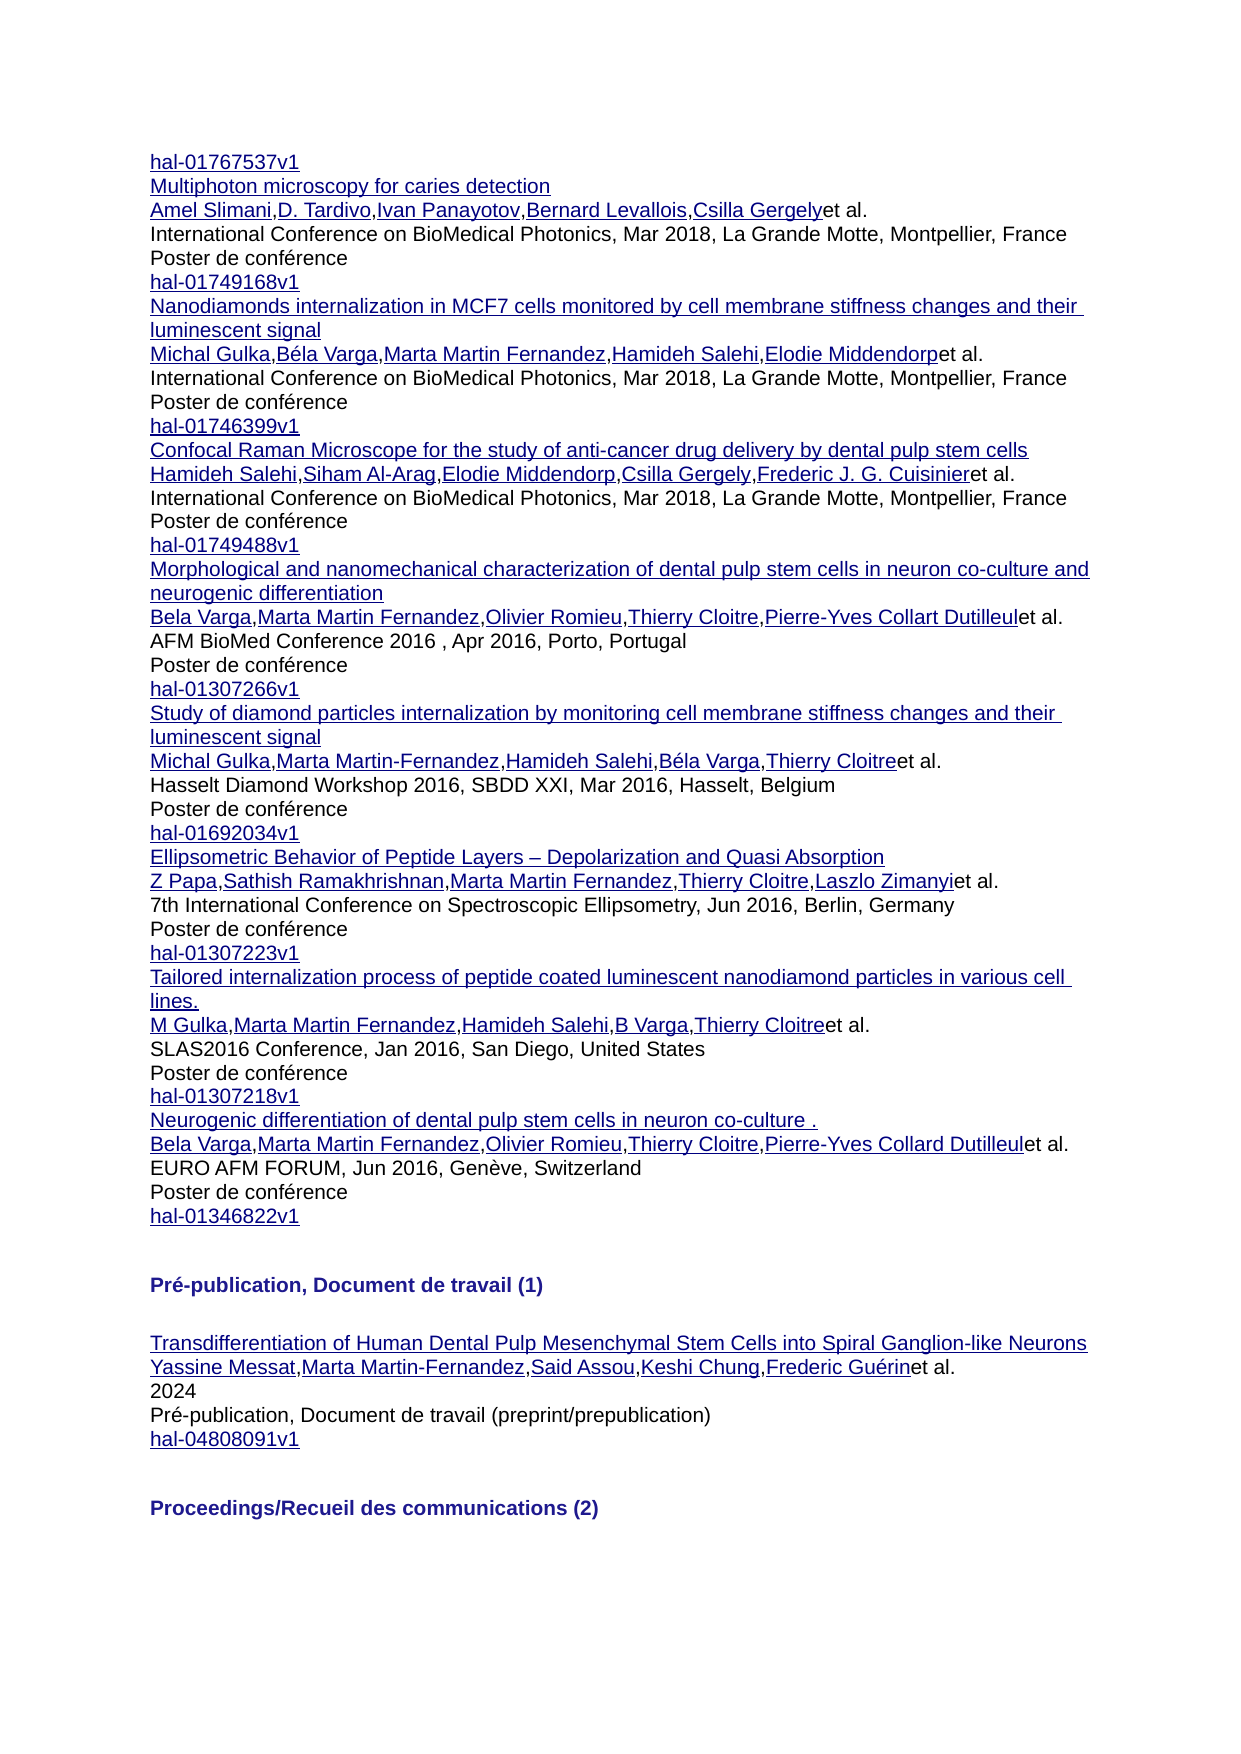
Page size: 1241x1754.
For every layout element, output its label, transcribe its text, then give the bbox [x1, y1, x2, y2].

subtitle Proceedings/Recueil des communications (2) [150, 1496, 1090, 1520]
table_cell Multiphoton microscopy for caries detection Amel Slimani,D. Tardivo,Ivan Panayotov,Bernard Levallois,Csilla Gergelyet al. International Conference on BioMedical Photonics, Mar 2018, La Grande Motte, Montpellier, France Poster de conférence hal-01749168v1 [150, 174, 1090, 294]
table_cell Morphological and nanomechanical characterization of dental pulp stem cells in neuron co-culture and [150, 557, 1090, 578]
table_cell Neurogenic differentiation of dental pulp stem cells in neuron co-culture . Bela Varga,Marta Martin Fernandez,Olivier Romieu,Thierry Cloitre,Pierre-Yves Collard Dutilleulet al. EURO AFM FORUM, Jun 2016, Genève, Switzerland Poster de conférence hal-01346822v1 [150, 1108, 1090, 1228]
subtitle Pré-publication, Document de travail (1) [150, 1273, 1090, 1297]
table_cell hal-01767537v1 [150, 150, 1090, 174]
table_cell Study of diamond particles internalization by monitoring cell membrane stiffness changes and their luminescent signal Michal Gulka,Marta Martin-Fernandez,Hamideh Salehi,Béla Varga,Thierry Cloitreet al. Hasselt Diamond Workshop 2016, SBDD XXI, Mar 2016, Hasselt, Belgium Poster de conférence hal-01692034v1 [150, 701, 1090, 845]
table_cell Tailored internalization process of peptide coated luminescent nanodiamond particles in various cell lines. M Gulka,Marta Martin Fernandez,Hamideh Salehi,B Varga,Thierry Cloitreet al. SLAS2016 Conference, Jan 2016, San Diego, United States Poster de conférence hal-01307218v1 [150, 965, 1090, 1108]
table_cell Confocal Raman Microscope for the study of anti-cancer drug delivery by dental pulp stem cells Hamideh Salehi,Siham Al-Arag,Elodie Middendorp,Csilla Gergely,Frederic J. G. Cuisinieret al. International Conference on BioMedical Photonics, Mar 2018, La Grande Motte, Montpellier, France Poster de conférence hal-01749488v1 [150, 438, 1090, 557]
table_header Transdifferentiation of Human Dental Pulp Mesenchymal Stem Cells into Spiral Ganglion-like Neurons Yassine Messat,Marta Martin-Fernandez,Said Assou,Keshi Chung,Frederic Guérinet al. 2024 Pré-publication, Document de travail (preprint/prepublication) hal-04808091v1 [150, 1331, 1090, 1451]
table_cell neurogenic differentiation Bela Varga,Marta Martin Fernandez,Olivier Romieu,Thierry Cloitre,Pierre-Yves Collart Dutilleulet al. AFM BioMed Conference 2016 , Apr 2016, Porto, Portugal Poster de conférence hal-01307266v1 [150, 579, 1090, 701]
table_cell Nanodiamonds internalization in MCF7 cells monitored by cell membrane stiffness changes and their luminescent signal Michal Gulka,Béla Varga,Marta Martin Fernandez,Hamideh Salehi,Elodie Middendorpet al. International Conference on BioMedical Photonics, Mar 2018, La Grande Motte, Montpellier, France Poster de conférence hal-01746399v1 [150, 294, 1090, 437]
table_cell Ellipsometric Behavior of Peptide Layers – Depolarization and Quasi Absorption Z Papa,Sathish Ramakhrishnan,Marta Martin Fernandez,Thierry Cloitre,Laszlo Zimanyiet al. 7th International Conference on Spectroscopic Ellipsometry, Jun 2016, Berlin, Germany Poster de conférence hal-01307223v1 [150, 845, 1090, 964]
